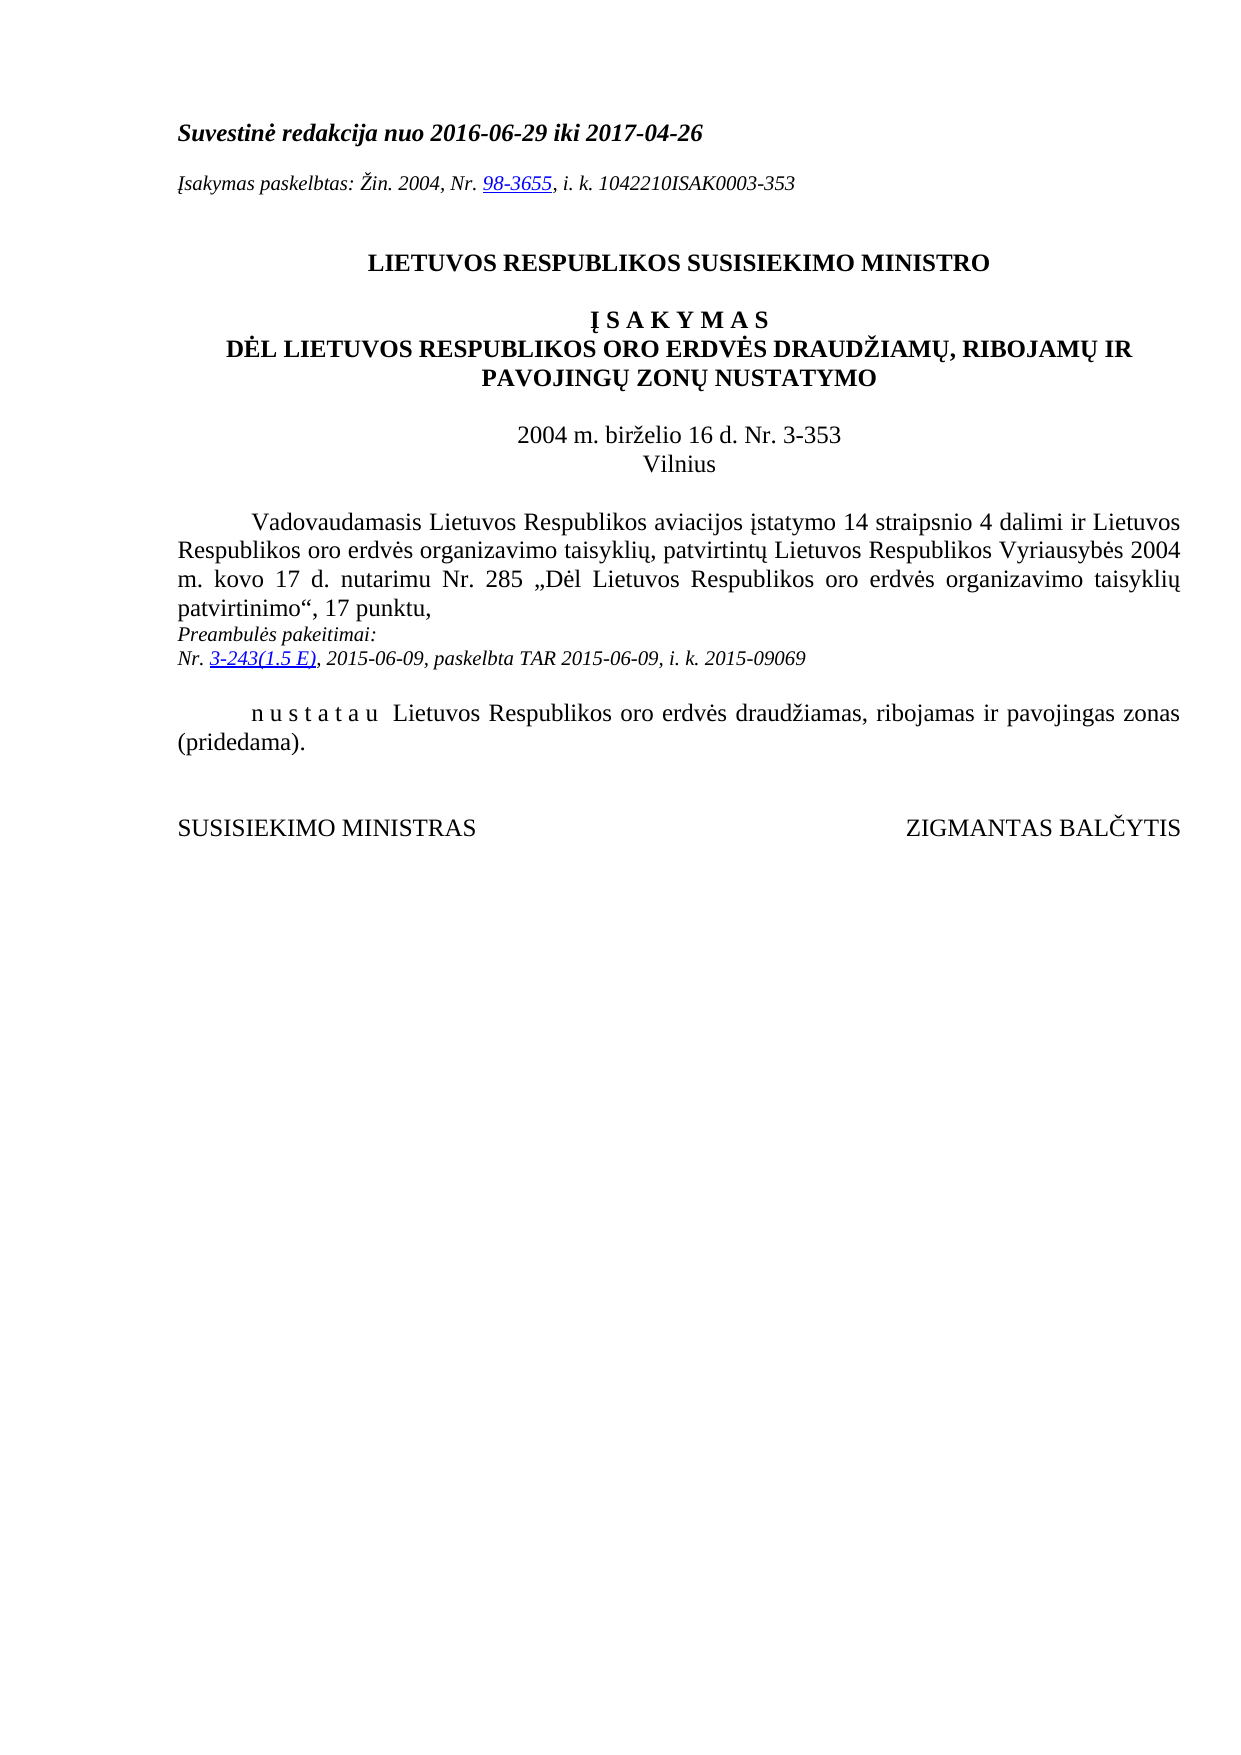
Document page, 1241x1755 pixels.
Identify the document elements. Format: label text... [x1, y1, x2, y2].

text LIETUVOS RESPUBLIKOS SUSISIEKIMO MINISTRO [177, 248, 1181, 277]
text nustatau Lietuvos Respublikos oro erdvės draudžiamas, ribojamas ir pavojingas zonas (pridedama). [177, 698, 1181, 756]
text Vadovaudamasis Lietuvos Respublikos aviacijos įstatymo 14 straipsnio 4 dalimi ir Lietuvos Respublikos oro erdvės organizavimo taisyklių, patvirtintų Lietuvos Respublikos Vyriausybės 2004 m. kovo 17 d. nutarimu Nr. 285 „Dėl Lietuvos Respublikos oro erdvės organizavimo taisyklių patvirtinimo“, 17 punktu, [177, 507, 1181, 622]
text Suvestinė redakcija nuo 2016-06-29 iki 2017-04-26 [177, 118, 1181, 147]
text Įsakymas paskelbtas: Žin. 2004, Nr. 98-3655, i. k. 1042210ISAK0003-353 [177, 171, 1181, 195]
text Nr. 3-243(1.5 E), 2015-06-09, paskelbta TAR 2015-06-09, i. k. 2015-09069 [177, 646, 1181, 670]
text Į S A K Y M A S [177, 305, 1181, 334]
text DĖL LIETUVOS RESPUBLIKOS ORO ERDVĖS DRAUDŽIAMŲ, RIBOJAMŲ IR PAVOJINGŲ ZONŲ NUSTATYMO [177, 334, 1181, 392]
text 2004 m. birželio 16 d. Nr. 3-353 [177, 420, 1181, 449]
text Preambulės pakeitimai: [177, 622, 1181, 646]
text Susisiekimo ministras Zigmantas Balčytis [177, 813, 1181, 842]
text Vilnius [177, 449, 1181, 478]
